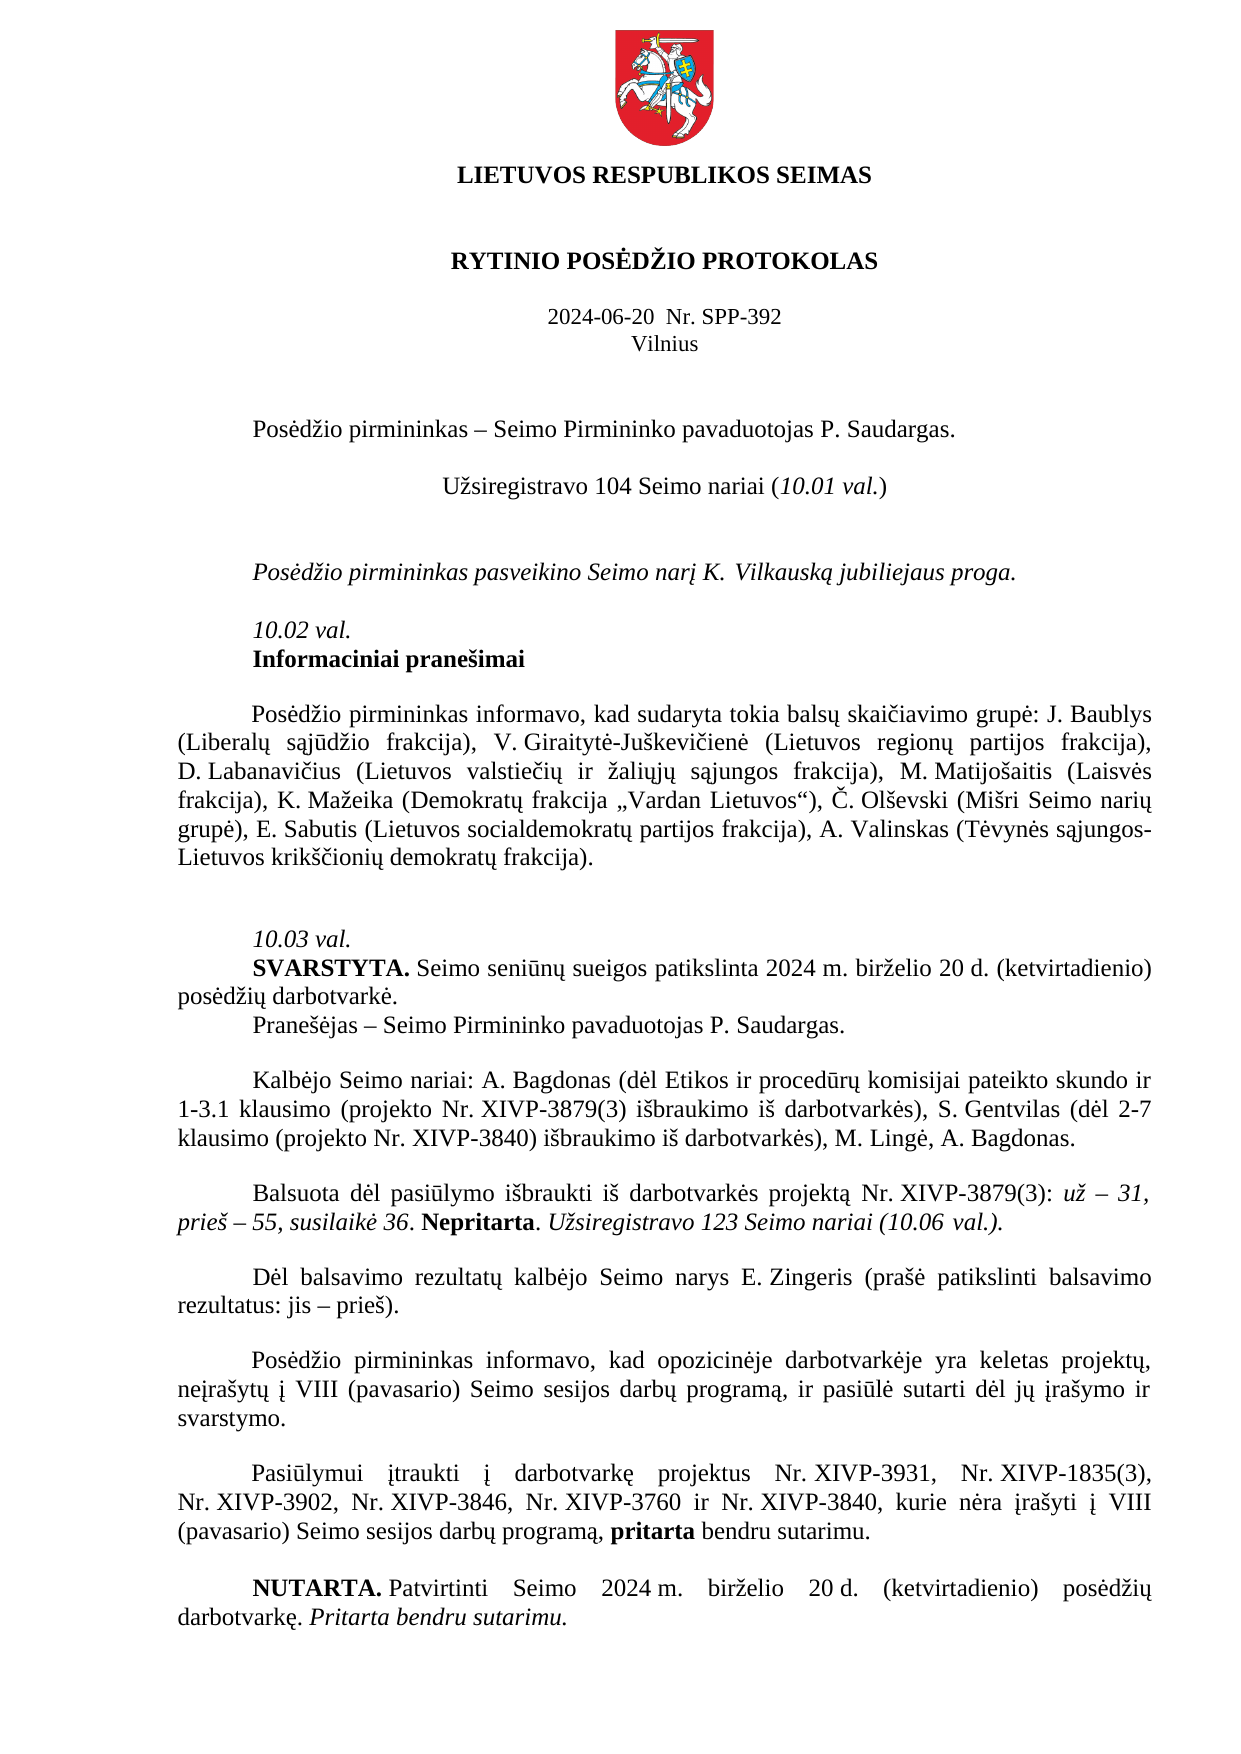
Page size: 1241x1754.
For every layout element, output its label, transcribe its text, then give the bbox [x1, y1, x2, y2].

text Balsuota dėl pasiūlymo išbraukti iš darbotvarkės projektą Nr. XIVP-3879(3): už – 31, prieš – 55, susilaikė 36. Nepritarta. Užsiregistravo 123 Seimo nariai (10.06 val.). [177, 1178, 1152, 1235]
text Posėdžio pirmininkas – Seimo Pirmininko pavaduotojas P. Saudargas. [177, 414, 1152, 442]
text Pranešėjas – Seimo Pirmininko pavaduotojas P. Saudargas. [177, 1010, 1152, 1039]
text 10.03 val. [177, 924, 1152, 953]
text Informaciniai pranešimai [177, 644, 1152, 672]
text Posėdžio pirmininkas informavo, kad sudaryta tokia balsų skaičiavimo grupė: J. Baublys (Liberalų sąjūdžio frakcija), V. Giraitytė-Juškevičienė (Lietuvos regionų partijos frakcija), D. Labanavičius (Lietuvos valstiečių ir žaliųjų sąjungos frakcija), M. Matijošaitis (Laisvės frakcija), K. Mažeika (Demokratų frakcija „Vardan Lietuvos“), Č. Olševski (Mišri Seimo narių grupė), E. Sabutis (Lietuvos socialdemokratų partijos frakcija), A. Valinskas (Tėvynės sąjungos-Lietuvos krikščionių demokratų frakcija). [177, 699, 1152, 871]
text Posėdžio pirmininkas pasveikino Seimo narį K. Vilkauską jubiliejaus proga. [177, 557, 1152, 586]
text Užsiregistravo 104 Seimo nariai (10.01 val.) [177, 471, 1152, 500]
text SVARSTYTA. Seimo seniūnų sueigos patikslinta 2024 m. birželio 20 d. (ketvirtadienio) posėdžių darbotvarkė. [177, 953, 1152, 1010]
text RYTINIO POSĖDŽIO PROTOKOLAS [177, 246, 1152, 275]
text Dėl balsavimo rezultatų kalbėjo Seimo narys E. Zingeris (prašė patikslinti balsavimo rezultatus: jis – prieš). [177, 1262, 1152, 1319]
text NUTARTA. Patvirtinti Seimo 2024 m. birželio 20 d. (ketvirtadienio) posėdžių darbotvarkę. Pritarta bendru sutarimu. [177, 1573, 1152, 1631]
text Posėdžio pirmininkas informavo, kad opozicinėje darbotvarkėje yra keletas projektų, neįrašytų į VIII (pavasario) Seimo sesijos darbų programą, ir pasiūlė sutarti dėl jų įrašymo ir svarstymo. [177, 1346, 1152, 1432]
text 2024-06-20 Nr. SPP-392 [177, 303, 1152, 330]
text Vilnius [177, 330, 1152, 356]
text Pasiūlymui įtraukti į darbotvarkę projektus Nr. XIVP-3931, Nr. XIVP-1835(3), Nr. XIVP-3902, Nr. XIVP-3846, Nr. XIVP-3760 ir Nr. XIVP-3840, kurie nėra įrašyti į VIII (pavasario) Seimo sesijos darbų programą, pritarta bendru sutarimu. [177, 1458, 1152, 1544]
text Lietuvos Respublikos Seimas [177, 160, 1152, 188]
text 10.02 val. [177, 615, 1152, 644]
text Kalbėjo Seimo nariai: A. Bagdonas (dėl Etikos ir procedūrų komisijai pateikto skundo ir 1-3.1 klausimo (projekto Nr. XIVP-3879(3) išbraukimo iš darbotvarkės), S. Gentvilas (dėl 2-7 klausimo (projekto Nr. XIVP-3840) išbraukimo iš darbotvarkės), M. Lingė, A. Bagdonas. [177, 1065, 1152, 1152]
